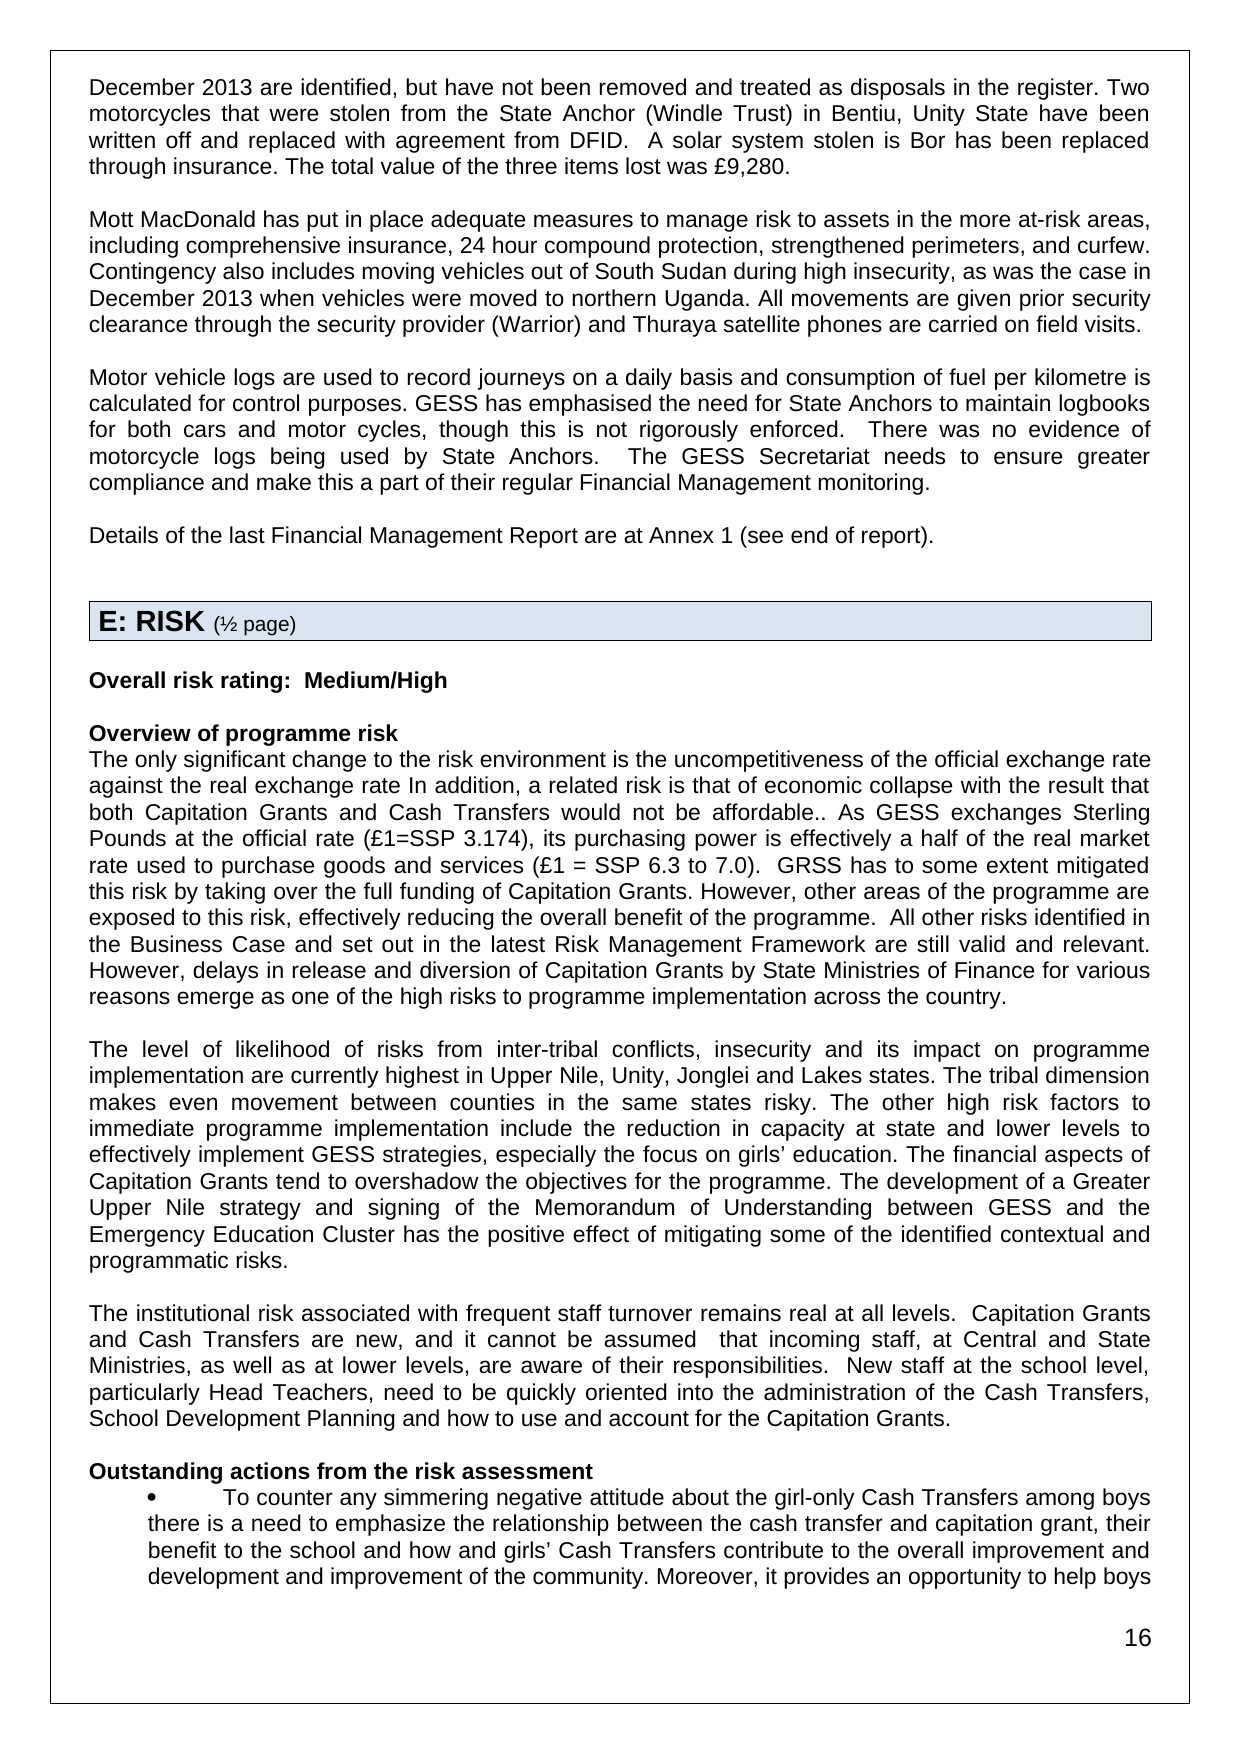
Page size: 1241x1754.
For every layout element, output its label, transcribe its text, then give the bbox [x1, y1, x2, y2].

text Outstanding actions from the risk assessment [89, 1458, 1152, 1484]
text Details of the last Financial Management Report are at Annex 1 (see end of report). [89, 522, 1152, 548]
text Motor vehicle logs are used to record journeys on a daily basis and consumption of fuel per kilometre is calculated for control purposes. GESS has emphasised the need for State Anchors to maintain logbooks for both cars and motor cycles, though this is not rigorously enforced. There was no evidence of motorcycle logs being used by State Anchors. The GESS Secretariat needs to ensure greater compliance and make this a part of their regular Financial Management monitoring. [89, 364, 1152, 496]
text The only significant change to the risk environment is the uncompetitiveness of the official exchange rate against the real exchange rate In addition, a related risk is that of economic collapse with the result that both Capitation Grants and Cash Transfers would not be affordable.. As GESS exchanges Sterling Pounds at the official rate (£1=SSP 3.174), its purchasing power is effectively a half of the real market rate used to purchase goods and services (£1 = SSP 6.3 to 7.0). GRSS has to some extent mitigated this risk by taking over the full funding of Capitation Grants. However, other areas of the programme are exposed to this risk, effectively reducing the overall benefit of the programme. All other risks identified in the Business Case and set out in the latest Risk Management Framework are still valid and relevant. However, delays in release and diversion of Capitation Grants by State Ministries of Finance for various reasons emerge as one of the high risks to programme implementation across the country. [89, 746, 1152, 1010]
text Mott MacDonald has put in place adequate measures to manage risk to assets in the more at-risk areas, including comprehensive insurance, 24 hour compound protection, strengthened perimeters, and curfew. Contingency also includes moving vehicles out of South Sudan during high insecurity, as was the case in December 2013 when vehicles were moved to northern Uganda. All movements are given prior security clearance through the security provider (Warrior) and Thuraya satellite phones are carried on field visits. [89, 206, 1152, 337]
list To counter any simmering negative attitude about the girl-only Cash Transfers among boys there is a need to emphasize the relationship between the cash transfer and capitation grant, their benefit to the school and how and girls’ Cash Transfers contribute to the overall improvement and development and improvement of the community. Moreover, it provides an opportunity to help boys [148, 1484, 1152, 1589]
text December 2013 are identified, but have not been removed and treated as disposals in the register. Two motorcycles that were stolen from the State Anchor (Windle Trust) in Bentiu, Unity State have been written off and replaced with agreement from DFID. A solar system stolen is Bor has been replaced through insurance. The total value of the three items lost was £9,280. [89, 74, 1152, 179]
text E: RISK (½ page) [90, 602, 1151, 640]
text Overview of programme risk [89, 720, 1152, 746]
text The institutional risk associated with frequent staff turnover remains real at all levels. Capitation Grants and Cash Transfers are new, and it cannot be assumed that incoming staff, at Central and State Ministries, as well as at lower levels, are aware of their responsibilities. New staff at the school level, particularly Head Teachers, need to be quickly oriented into the administration of the Cash Transfers, School Development Planning and how to use and account for the Capitation Grants. [89, 1299, 1152, 1431]
text Overall risk rating: Medium/High [89, 667, 1152, 693]
text The level of likelihood of risks from inter-tribal conflicts, insecurity and its impact on programme implementation are currently highest in Upper Nile, Unity, Jonglei and Lakes states. The tribal dimension makes even movement between counties in the same states risky. The other high risk factors to immediate programme implementation include the reduction in capacity at state and lower levels to effectively implement GESS strategies, especially the focus on girls’ education. The financial aspects of Capitation Grants tend to overshadow the objectives for the programme. The development of a Greater Upper Nile strategy and signing of the Memorandum of Understanding between GESS and the Emergency Education Cluster has the positive effect of mitigating some of the identified contextual and programmatic risks. [89, 1036, 1152, 1273]
